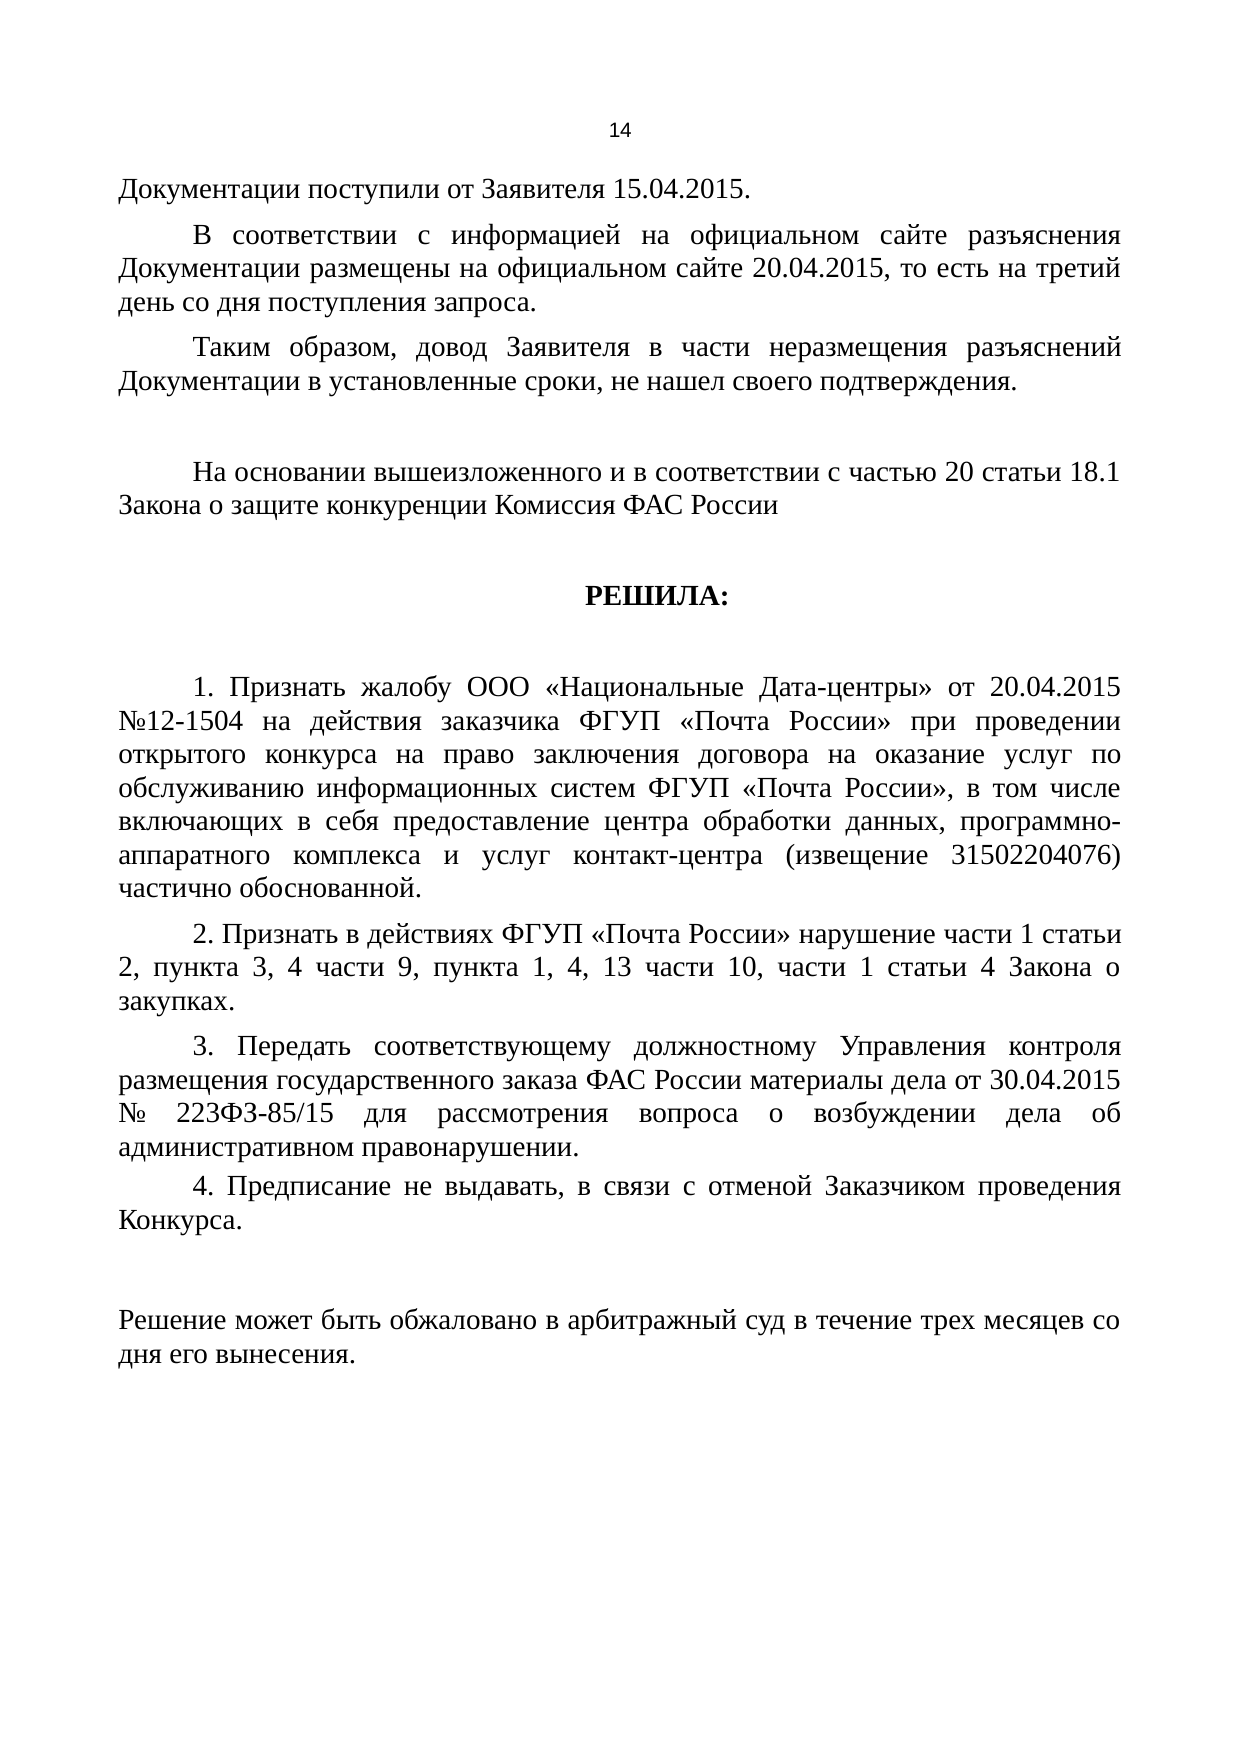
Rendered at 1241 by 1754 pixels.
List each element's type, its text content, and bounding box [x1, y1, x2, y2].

text 3. Передать соответствующему должностному Управления контроля размещения государственного заказа ФАС России материалы дела от 30.04.2015 № 223ФЗ-85/15 для рассмотрения вопроса о возбуждении дела об административном правонарушении. [118, 1028, 1122, 1162]
text Таким образом, довод Заявителя в части неразмещения разъяснений Документации в установленные сроки, не нашел своего подтверждения. [118, 329, 1122, 397]
text Решение может быть обжаловано в арбитражный суд в течение трех месяцев со дня его вынесения. [118, 1302, 1122, 1369]
text Документации поступили от Заявителя 15.04.2015. [118, 172, 1122, 205]
text РЕШИЛА: [118, 578, 1122, 612]
text 2. Признать в действиях ФГУП «Почта России» нарушение части 1 статьи 2, пункта 3, 4 части 9, пункта 1, 4, 13 части 10, части 1 статьи 4 Закона о закупках. [118, 916, 1122, 1016]
text В соответствии с информацией на официальном сайте разъяснения Документации размещены на официальном сайте 20.04.2015, то есть на третий день со дня поступления запроса. [118, 217, 1122, 318]
text 1. Признать жалобу ООО «Национальные Дата-центры» от 20.04.2015 №12-1504 на действия заказчика ФГУП «Почта России» при проведении открытого конкурса на право заключения договора на оказание услуг по обслуживанию информационных систем ФГУП «Почта России», в том числе включающих в себя предоставление центра обработки данных, программно-аппаратного комплекса и услуг контакт-центра (извещение 31502204076) частично обоснованной. [118, 669, 1122, 904]
text 4. Предписание не выдавать, в связи с отменой Заказчиком проведения Конкурса. [118, 1168, 1122, 1235]
text На основании вышеизложенного и в соответствии с частью 20 статьи 18.1 Закона о защите конкуренции Комиссия ФАС России [118, 454, 1122, 521]
